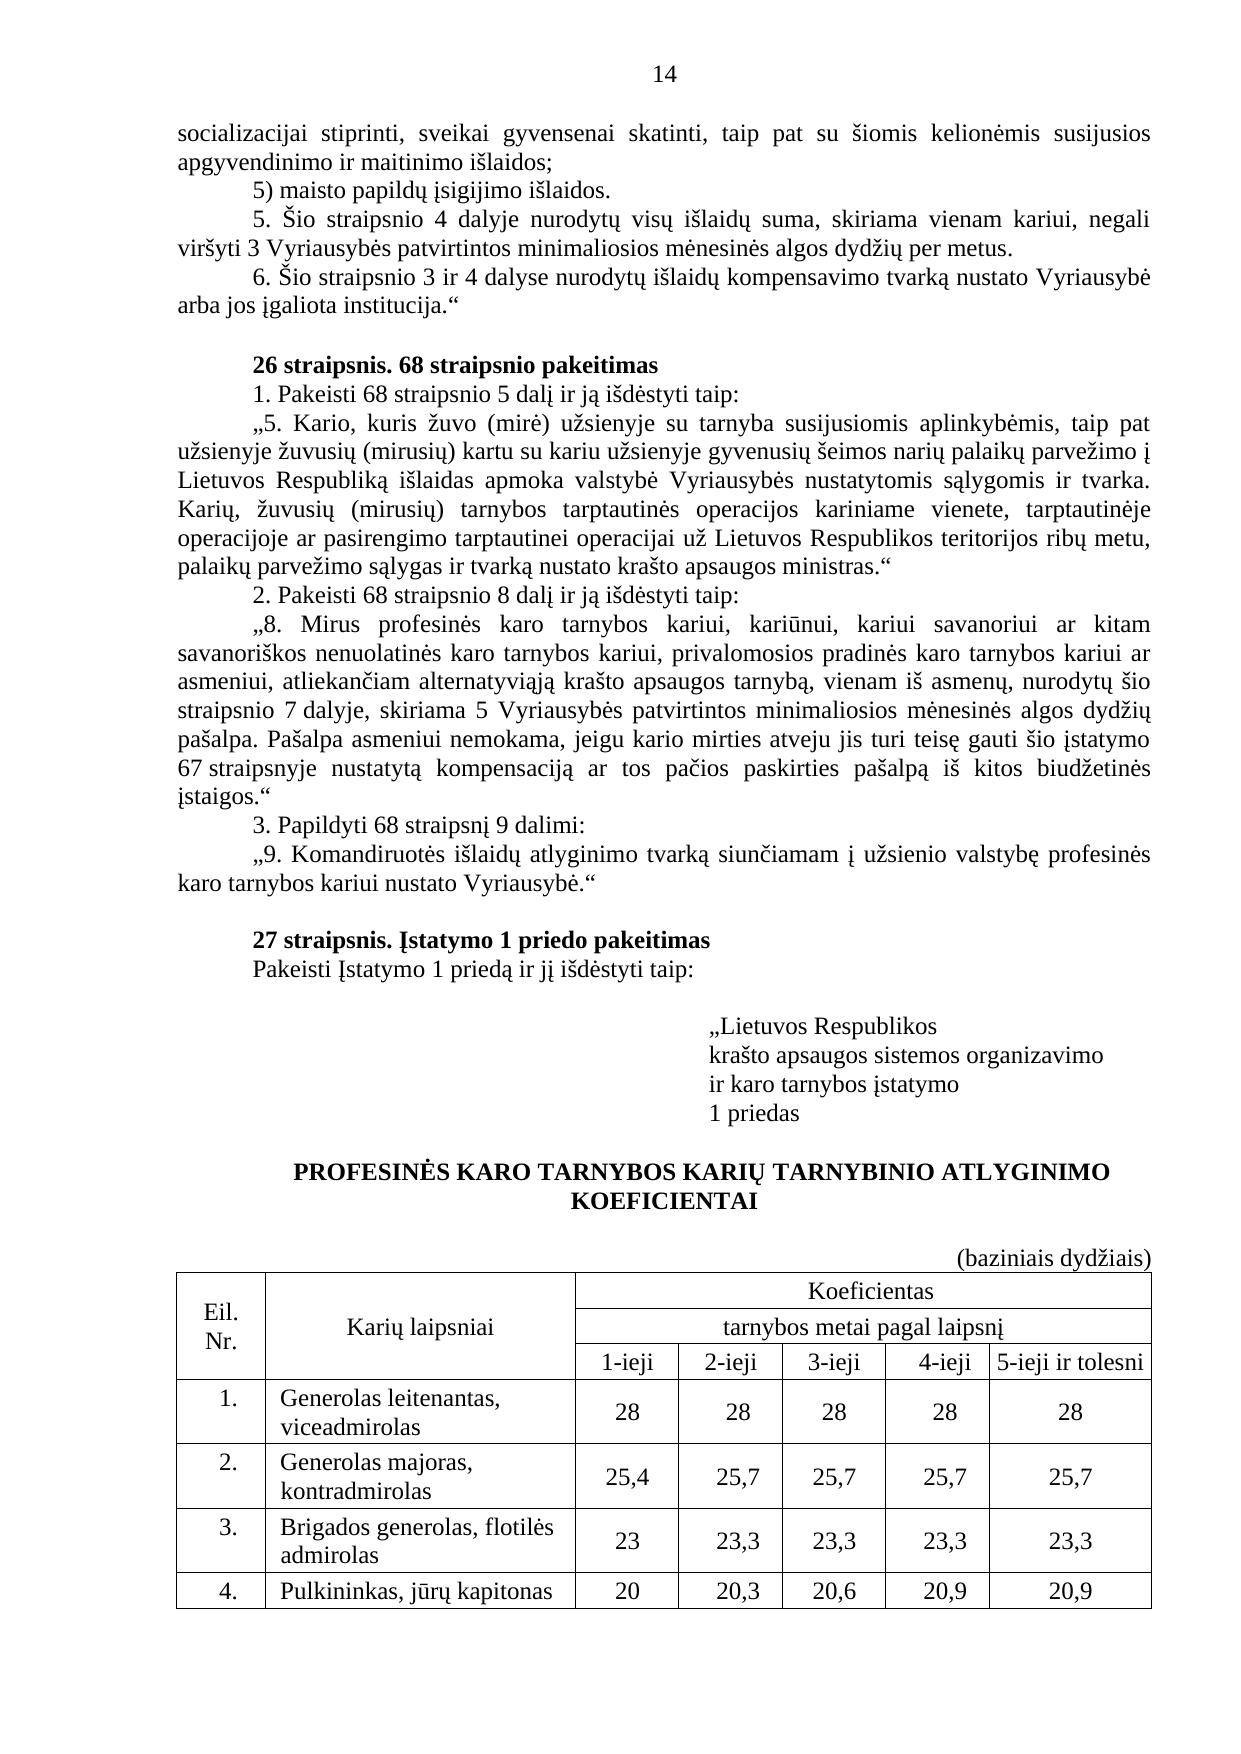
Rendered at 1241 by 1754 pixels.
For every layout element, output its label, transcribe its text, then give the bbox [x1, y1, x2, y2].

text ir karo tarnybos įstatymo [177, 1069, 1152, 1098]
text (baziniais dydžiais) [177, 1243, 1152, 1272]
table_cell 28 [886, 1380, 989, 1443]
table_cell Brigados generolas, flotilės admirolas [266, 1509, 575, 1572]
table_cell 23,3 [783, 1509, 885, 1572]
table_cell 1. [177, 1380, 265, 1443]
table_header Eil. Nr. [177, 1273, 265, 1379]
text 5) maisto papildų įsigijimo išlaidos. [177, 176, 1152, 204]
table_cell 23,3 [679, 1509, 782, 1572]
table_cell 20,6 [783, 1573, 885, 1608]
table_cell 2-ieji [679, 1344, 782, 1379]
text 27 straipsnis. Įstatymo 1 priedo pakeitimas [177, 925, 1152, 954]
text 5. Šio straipsnio 4 dalyje nurodytų visų išlaidų suma, skiriama vienam kariui, negali viršyti 3 Vyriausybės patvirtintos minimaliosios mėnesinės algos dydžių per metus. [177, 204, 1152, 262]
table_cell 20,9 [886, 1573, 989, 1608]
table_cell 28 [990, 1380, 1151, 1443]
table_header Karių laipsniai [266, 1273, 575, 1379]
text krašto apsaugos sistemos organizavimo [177, 1040, 1152, 1069]
table_cell 25,4 [576, 1444, 678, 1508]
table_cell 28 [576, 1380, 678, 1443]
text „9. Komandiruotės išlaidų atlyginimo tvarką siunčiamam į užsienio valstybę profesinės karo tarnybos kariui nustato Vyriausybė.“ [177, 839, 1152, 896]
table_cell 25,7 [679, 1444, 782, 1508]
table_cell 4-ieji [886, 1344, 989, 1379]
text „Lietuvos Respublikos [177, 1011, 1152, 1040]
table_cell 20,3 [679, 1573, 782, 1608]
table_cell 25,7 [990, 1444, 1151, 1508]
text 3. Papildyti 68 straipsnį 9 dalimi: [177, 810, 1152, 839]
table_cell 4. [177, 1573, 265, 1608]
text socializacijai stiprinti, sveikai gyvensenai skatinti, taip pat su šiomis kelionėmis susijusios apgyvendinimo ir maitinimo išlaidos; [177, 118, 1152, 176]
table_header Koeficientas [576, 1273, 1151, 1308]
table_cell 23 [576, 1509, 678, 1572]
text „5. Kario, kuris žuvo (mirė) užsienyje su tarnyba susijusiomis aplinkybėmis, taip pat užsienyje žuvusių (mirusių) kartu su kariu užsienyje gyvenusių šeimos narių palaikų parvežimo į Lietuvos Respubliką išlaidas apmoka valstybė Vyriausybės nustatytomis sąlygomis ir tvarka. Karių, žuvusių (mirusių) tarnybos tarptautinės operacijos kariniame vienete, tarptautinėje operacijoje ar pasirengimo tarptautinei operacijai už Lietuvos Respublikos teritorijos ribų metu, palaikų parvežimo sąlygas ir tvarką nustato krašto apsaugos ministras.“ [177, 408, 1152, 580]
text 26 straipsnis. 68 straipsnio pakeitimas [177, 350, 1152, 379]
table_cell 20,9 [990, 1573, 1151, 1608]
table_cell 3. [177, 1509, 265, 1572]
table_cell 2. [177, 1444, 265, 1508]
text Pakeisti Įstatymo 1 priedą ir jį išdėstyti taip: [177, 954, 1152, 983]
table_cell 20 [576, 1573, 678, 1608]
text 1. Pakeisti 68 straipsnio 5 dalį ir ją išdėstyti taip: [177, 379, 1152, 408]
table_cell 28 [783, 1380, 885, 1443]
table_cell tarnybos metai pagal laipsnį [576, 1309, 1151, 1343]
text 1 priedas [177, 1098, 1152, 1126]
table_cell 3-ieji [783, 1344, 885, 1379]
table_cell 5-ieji ir tolesni [990, 1344, 1151, 1379]
table_cell 28 [679, 1380, 782, 1443]
table_cell Generolas majoras, kontradmirolas [266, 1444, 575, 1508]
text profesinės karo tarnybos karių tarnybiniO atlyginimO KOEFICIENTAI [177, 1157, 1152, 1214]
text „8. Mirus profesinės karo tarnybos kariui, kariūnui, kariui savanoriui ar kitam savanoriškos nenuolatinės karo tarnybos kariui, privalomosios pradinės karo tarnybos kariui ar asmeniui, atliekančiam alternatyviąją krašto apsaugos tarnybą, vienam iš asmenų, nurodytų šio straipsnio 7 dalyje, skiriama 5 Vyriausybės patvirtintos minimaliosios mėnesinės algos dydžių pašalpa. Pašalpa asmeniui nemokama, jeigu kario mirties atveju jis turi teisę gauti šio įstatymo 67 straipsnyje nustatytą kompensaciją ar tos pačios paskirties pašalpą iš kitos biudžetinės įstaigos.“ [177, 609, 1152, 810]
text 6. Šio straipsnio 3 ir 4 dalyse nurodytų išlaidų kompensavimo tvarką nustato Vyriausybė arba jos įgaliota institucija.“ [177, 262, 1152, 319]
table_cell 23,3 [990, 1509, 1151, 1572]
table_cell 25,7 [886, 1444, 989, 1508]
text 2. Pakeisti 68 straipsnio 8 dalį ir ją išdėstyti taip: [177, 580, 1152, 609]
table_cell 1-ieji [576, 1344, 678, 1379]
table_cell Generolas leitenantas, viceadmirolas [266, 1380, 575, 1443]
table_cell 25,7 [783, 1444, 885, 1508]
table_cell 23,3 [886, 1509, 989, 1572]
table_cell Pulkininkas, jūrų kapitonas [266, 1573, 575, 1608]
